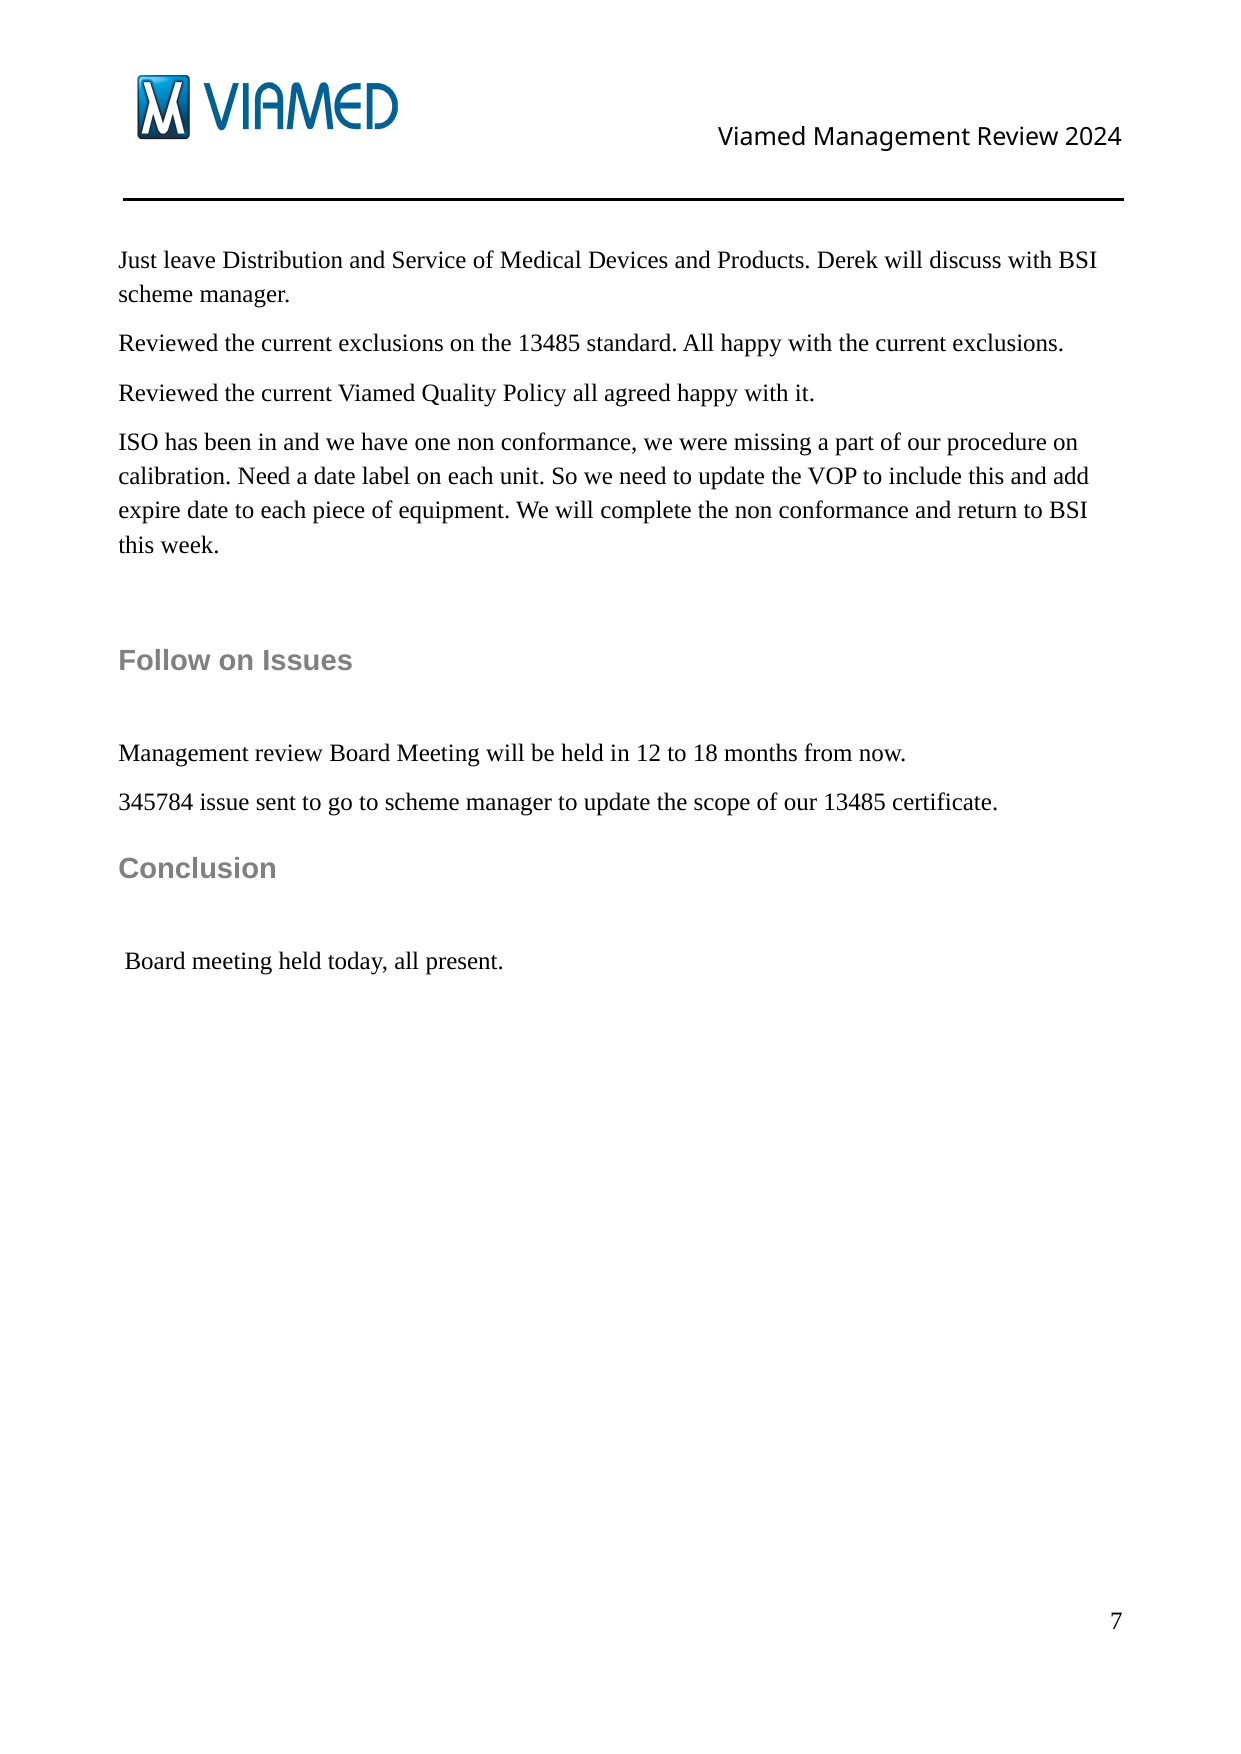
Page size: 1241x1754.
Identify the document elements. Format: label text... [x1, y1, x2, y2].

subtitle Conclusion [118, 851, 1122, 884]
picture [133, 65, 401, 149]
text 345784 issue sent to go to scheme manager to update the scope of our 13485 certificate. [118, 787, 1122, 816]
text Reviewed the current Viamed Quality Policy all agreed happy with it. [118, 378, 1122, 406]
text Reviewed the current exclusions on the 13485 standard. All happy with the current exclusions. [118, 328, 1122, 357]
text Management review Board Meeting will be held in 12 to 18 months from now. [118, 738, 1122, 767]
text ISO has been in and we have one non conformance, we were missing a part of our procedure on calibration. Need a date label on each unit. So we need to update the VOP to include this and add expire date to each piece of equipment. We will complete the non conformance and return to BSI this week. [118, 427, 1122, 559]
subtitle Follow on Issues [118, 643, 1122, 676]
text Board meeting held today, all present. [118, 946, 1122, 974]
text Just leave Distribution and Service of Medical Devices and Products. Derek will discuss with BSI scheme manager. [118, 245, 1122, 308]
